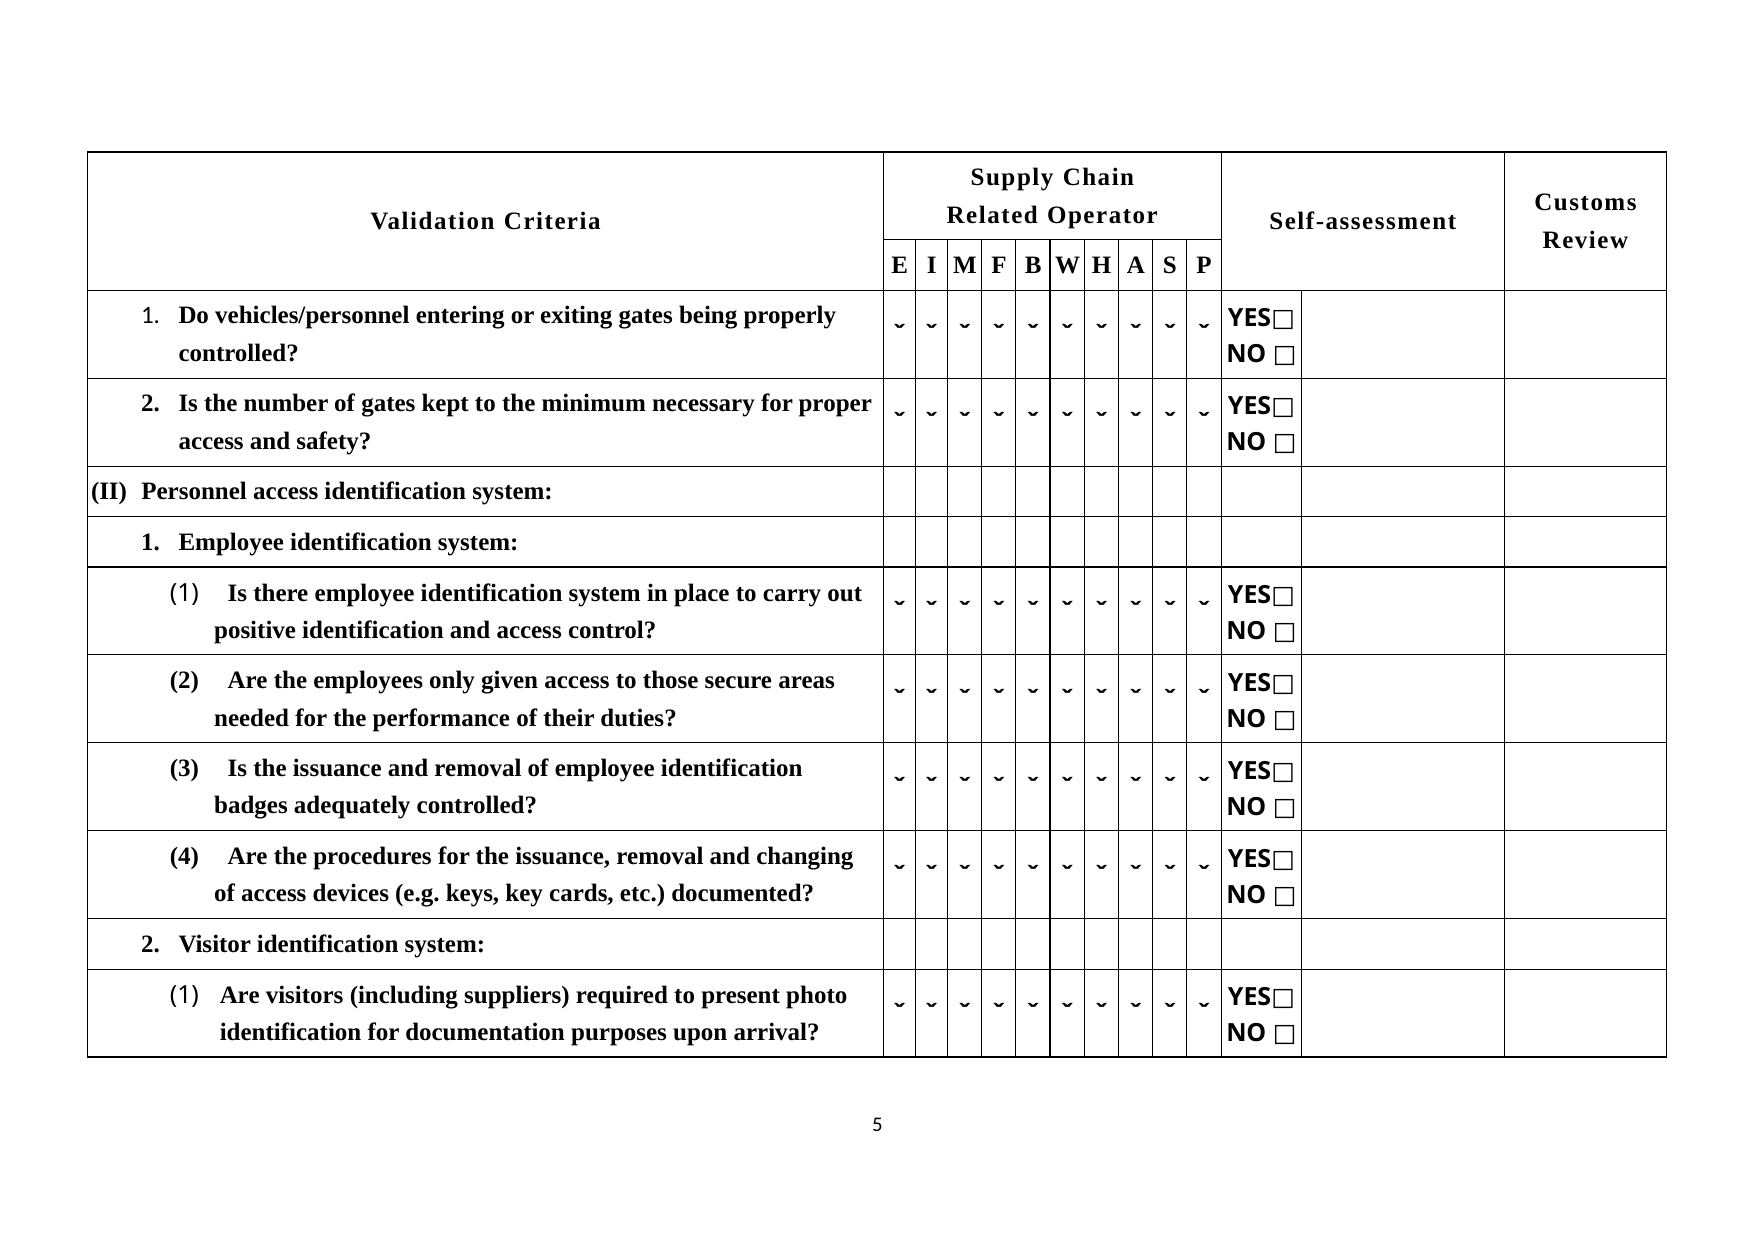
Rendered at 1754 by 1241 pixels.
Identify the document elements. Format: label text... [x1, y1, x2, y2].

table_cell Is there employee identification system in place to carry out positive identification and access control? [88, 568, 883, 654]
table_cell [948, 467, 981, 516]
table_cell F [982, 240, 1015, 290]
table_cell ˇ [1187, 379, 1221, 466]
table_cell ˇ [916, 655, 947, 742]
table_cell A [1119, 240, 1152, 290]
table_cell [1505, 655, 1666, 742]
table_cell [1085, 467, 1118, 516]
table_cell YES□ NO □ [1222, 970, 1301, 1056]
table_cell M [948, 240, 981, 290]
table_cell [1051, 467, 1084, 516]
table_cell E [884, 240, 915, 290]
table_cell [1505, 568, 1666, 654]
table_cell [1505, 379, 1666, 466]
table_cell B [1016, 240, 1049, 290]
table_cell [982, 919, 1015, 968]
table_cell [1119, 517, 1152, 566]
table_cell ˇ [1119, 655, 1152, 742]
table_cell [884, 467, 915, 516]
table_cell ˇ [1051, 568, 1084, 654]
table_cell ˇ [982, 291, 1015, 378]
table_cell Do vehicles/personnel entering or exiting gates being properly controlled? [88, 291, 883, 378]
table_cell [1302, 831, 1504, 918]
table_cell [1153, 517, 1186, 566]
table_cell ˇ [1016, 291, 1049, 378]
table_cell [982, 467, 1015, 516]
table_cell [1505, 291, 1666, 378]
table_cell [916, 467, 947, 516]
table_cell ˇ [948, 291, 981, 378]
table_cell ˇ [1187, 743, 1221, 830]
table_cell ˇ [1153, 831, 1186, 918]
table_header Supply Chain Related Operator [884, 153, 1221, 239]
table_cell ˇ [1016, 655, 1049, 742]
table_cell [1222, 467, 1301, 516]
table_cell ˇ [1016, 568, 1049, 654]
table_cell ˇ [884, 655, 915, 742]
table_cell ˇ [982, 379, 1015, 466]
table_cell ˇ [1153, 291, 1186, 378]
table_cell ˇ [948, 743, 981, 830]
table_cell [1302, 379, 1504, 466]
table_cell ˇ [884, 831, 915, 918]
table_cell ˇ [1085, 291, 1118, 378]
table_cell [884, 919, 915, 968]
table_cell Is the number of gates kept to the minimum necessary for proper access and safety? [88, 379, 883, 466]
table_cell [1302, 919, 1504, 968]
table_cell Are the employees only given access to those secure areas needed for the performance of their duties? [88, 655, 883, 742]
table_cell ˇ [1085, 831, 1118, 918]
table_cell ˇ [916, 970, 947, 1056]
table_header Validation Criteria [88, 153, 883, 290]
table_cell YES□ NO □ [1222, 743, 1301, 830]
table_cell ˇ [948, 379, 981, 466]
table_cell [1222, 919, 1301, 968]
table_cell YES□ NO □ [1222, 291, 1301, 378]
table_cell ˇ [1187, 831, 1221, 918]
table_header Self-assessment [1222, 153, 1504, 290]
table_cell ˇ [916, 743, 947, 830]
table_cell ˇ [1016, 970, 1049, 1056]
table_cell Visitor identification system: [88, 919, 883, 968]
table_cell [1153, 467, 1186, 516]
table_cell [1505, 919, 1666, 968]
table_cell ˇ [1153, 568, 1186, 654]
table_cell [1016, 919, 1049, 968]
table_cell ˇ [884, 970, 915, 1056]
table_cell ˇ [948, 655, 981, 742]
table_cell ˇ [884, 743, 915, 830]
table_cell ˇ [1119, 970, 1152, 1056]
table_cell [1505, 743, 1666, 830]
table_cell YES□ NO □ [1222, 831, 1301, 918]
table_cell ˇ [1153, 743, 1186, 830]
table_cell [948, 919, 981, 968]
table_cell [1505, 831, 1666, 918]
table_cell ˇ [1016, 379, 1049, 466]
table_cell ˇ [1085, 655, 1118, 742]
table_cell ˇ [982, 655, 1015, 742]
table_cell ˇ [982, 831, 1015, 918]
table_cell ˇ [916, 568, 947, 654]
table_cell W [1051, 240, 1084, 290]
table_cell ˇ [1085, 743, 1118, 830]
table_cell [1051, 517, 1084, 566]
table_cell Employee identification system: [88, 517, 883, 566]
table_cell [1187, 919, 1221, 968]
table_cell [1187, 517, 1221, 566]
table_cell ˇ [916, 291, 947, 378]
table_cell [948, 517, 981, 566]
table_cell ˇ [916, 379, 947, 466]
table_cell [1222, 517, 1301, 566]
table_cell [1085, 517, 1118, 566]
table_cell ˇ [1153, 655, 1186, 742]
table_cell ˇ [884, 379, 915, 466]
table_cell ˇ [1119, 568, 1152, 654]
table_cell [884, 517, 915, 566]
table_cell ˇ [982, 568, 1015, 654]
table_header Customs Review [1505, 153, 1666, 290]
table_cell Is the issuance and removal of employee identification badges adequately controlled? [88, 743, 883, 830]
table_cell [1302, 743, 1504, 830]
table_cell ˇ [1085, 379, 1118, 466]
table_cell ˇ [884, 291, 915, 378]
table_cell ˇ [948, 970, 981, 1056]
table_cell P [1187, 240, 1221, 290]
table_cell ˇ [1119, 831, 1152, 918]
table_cell YES□ NO □ [1222, 568, 1301, 654]
table_cell [916, 919, 947, 968]
table_cell S [1153, 240, 1186, 290]
table_cell [1302, 655, 1504, 742]
table_cell YES□ NO □ [1222, 655, 1301, 742]
table_cell ˇ [916, 831, 947, 918]
table_cell ˇ [1085, 970, 1118, 1056]
table_cell ˇ [1051, 831, 1084, 918]
table_cell I [916, 240, 947, 290]
table_cell [1051, 919, 1084, 968]
table_cell [1505, 970, 1666, 1056]
table_cell ˇ [1187, 291, 1221, 378]
table_cell ˇ [1051, 655, 1084, 742]
table_cell ˇ [1187, 655, 1221, 742]
table_cell [1302, 467, 1504, 516]
table_cell [916, 517, 947, 566]
table_cell [1302, 970, 1504, 1056]
table_cell ˇ [1119, 379, 1152, 466]
table_cell [1119, 919, 1152, 968]
table_cell ˇ [1153, 379, 1186, 466]
table_cell H [1085, 240, 1118, 290]
table_cell ˇ [982, 743, 1015, 830]
table_cell ˇ [1051, 291, 1084, 378]
table_cell [982, 517, 1015, 566]
table_cell [1153, 919, 1186, 968]
table_cell Are the procedures for the issuance, removal and changing of access devices (e.g. keys, key cards, etc.) documented? [88, 831, 883, 918]
table_cell [1505, 467, 1666, 516]
table_cell [1302, 568, 1504, 654]
table_cell [1016, 467, 1049, 516]
table_cell ˇ [1051, 379, 1084, 466]
table_cell [1016, 517, 1049, 566]
table_cell ˇ [1187, 568, 1221, 654]
table_cell ˇ [982, 970, 1015, 1056]
table_cell Are visitors (including suppliers) required to present photo identification for documentation purposes upon arrival? [88, 970, 883, 1056]
table_cell ˇ [1119, 291, 1152, 378]
table_cell ˇ [948, 831, 981, 918]
table_cell ˇ [1153, 970, 1186, 1056]
table_cell [1187, 467, 1221, 516]
table_cell ˇ [948, 568, 981, 654]
table_cell [1085, 919, 1118, 968]
table_cell ˇ [1051, 970, 1084, 1056]
table_cell ˇ [1119, 743, 1152, 830]
table_cell ˇ [1051, 743, 1084, 830]
table_cell [1302, 517, 1504, 566]
table_cell ˇ [1085, 568, 1118, 654]
table_cell ˇ [1187, 970, 1221, 1056]
table_cell ˇ [884, 568, 915, 654]
table_cell [1302, 291, 1504, 378]
table_cell ˇ [1016, 743, 1049, 830]
table_cell ˇ [1016, 831, 1049, 918]
table_cell [1119, 467, 1152, 516]
table_cell Personnel access identification system: [88, 467, 883, 516]
table_cell [1505, 517, 1666, 566]
table_cell YES□ NO □ [1222, 379, 1301, 466]
